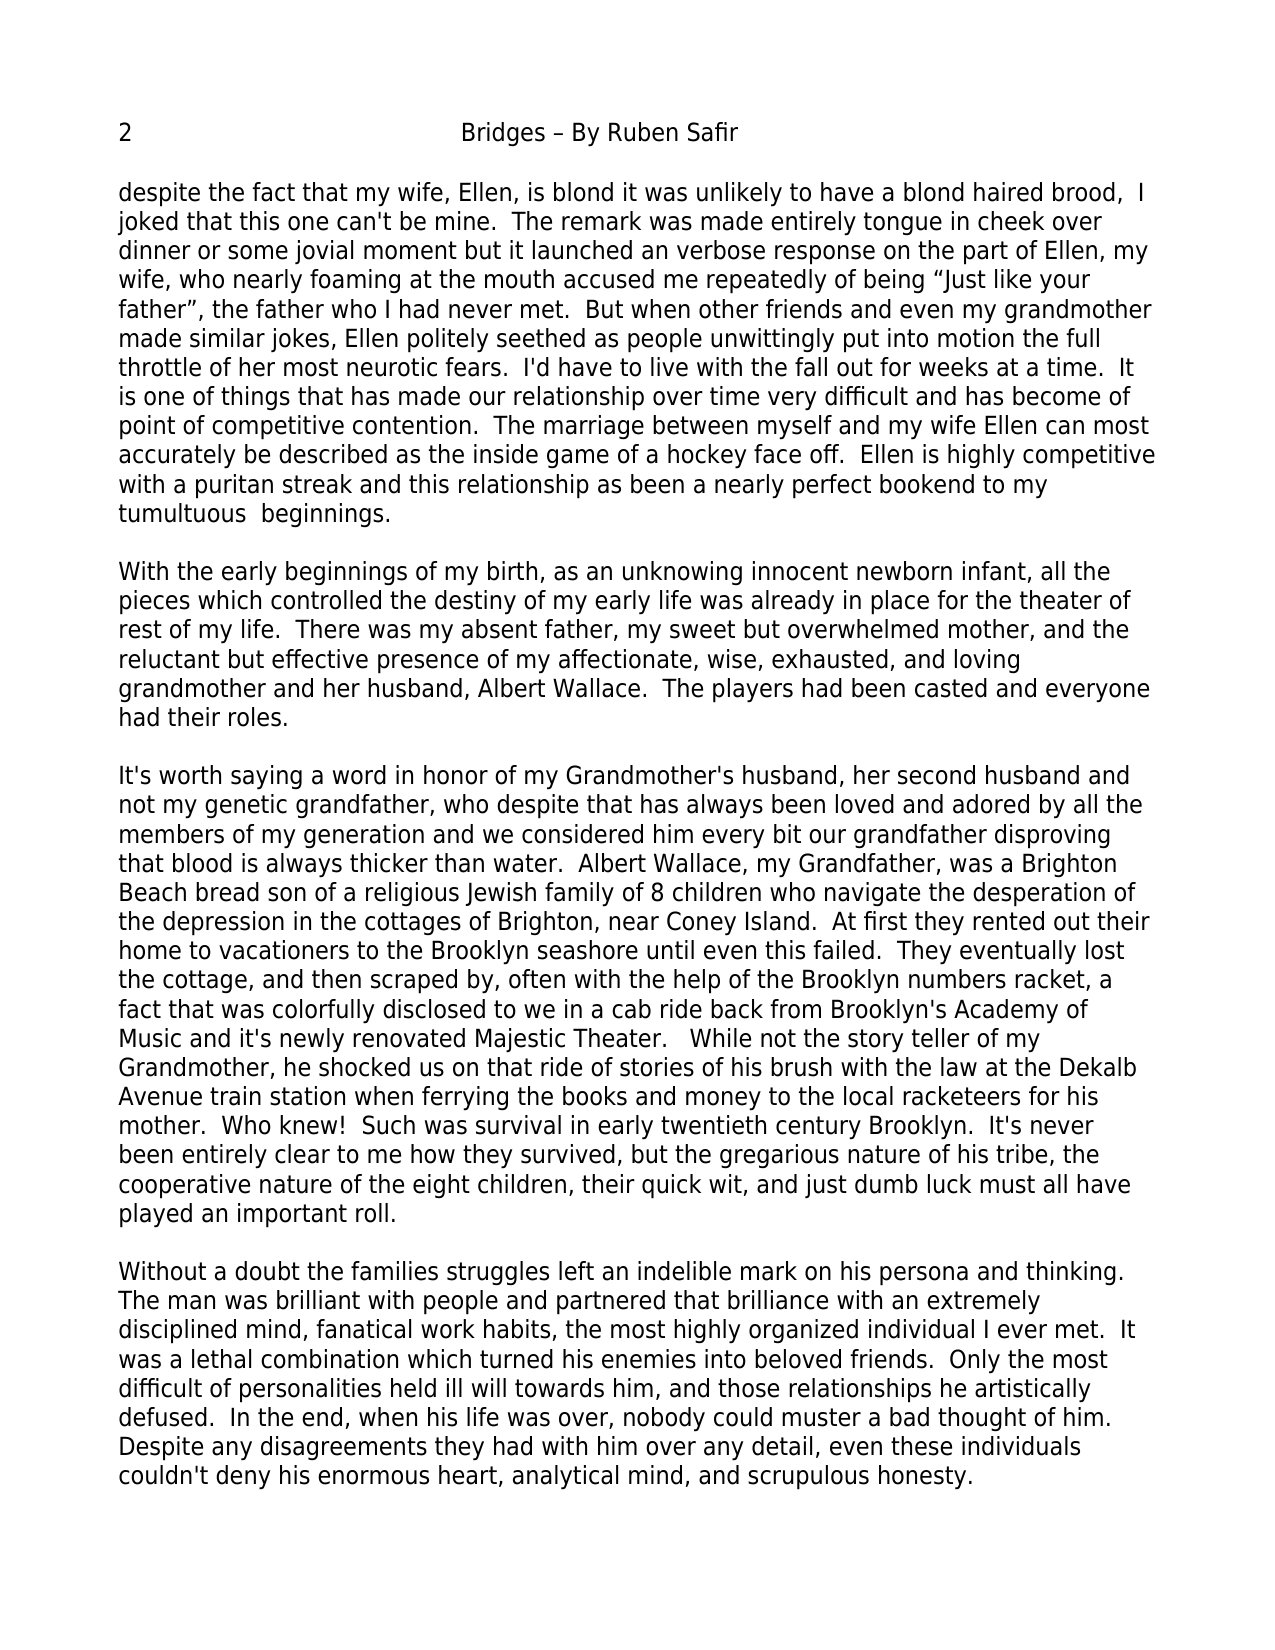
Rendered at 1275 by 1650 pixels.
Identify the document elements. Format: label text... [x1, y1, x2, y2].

text It's worth saying a word in honor of my Grandmother's husband, her second husband and not my genetic grandfather, who despite that has always been loved and adored by all the members of my generation and we considered him every bit our grandfather disproving that blood is always thicker than water. Albert Wallace, my Grandfather, was a Brighton Beach bread son of a religious Jewish family of 8 children who navigate the desperation of the depression in the cottages of Brighton, near Coney Island. At first they rented out their home to vacationers to the Brooklyn seashore until even this failed. They eventually lost the cottage, and then scraped by, often with the help of the Brooklyn numbers racket, a fact that was colorfully disclosed to we in a cab ride back from Brooklyn's Academy of Music and it's newly renovated Majestic Theater. While not the story teller of my Grandmother, he shocked us on that ride of stories of his brush with the law at the Dekalb Avenue train station when ferrying the books and money to the local racketeers for his mother. Who knew! Such was survival in early twentieth century Brooklyn. It's never been entirely clear to me how they survived, but the gregarious nature of his tribe, the cooperative nature of the eight children, their quick wit, and just dumb luck must all have played an important roll. [118, 761, 1157, 1228]
text With the early beginnings of my birth, as an unknowing innocent newborn infant, all the pieces which controlled the destiny of my early life was already in place for the theater of rest of my life. There was my absent father, my sweet but overwhelmed mother, and the reluctant but effective presence of my affectionate, wise, exhausted, and loving grandmother and her husband, Albert Wallace. The players had been casted and everyone had their roles. [118, 557, 1157, 732]
text despite the fact that my wife, Ellen, is blond it was unlikely to have a blond haired brood, I joked that this one can't be mine. The remark was made entirely tongue in cheek over dinner or some jovial moment but it launched an verbose response on the part of Ellen, my wife, who nearly foaming at the mouth accused me repeatedly of being “Just like your father”, the father who I had never met. But when other friends and even my grandmother made similar jokes, Ellen politely seethed as people unwittingly put into motion the full throttle of her most neurotic fears. I'd have to live with the fall out for weeks at a time. It is one of things that has made our relationship over time very difficult and has become of point of competitive contention. The marriage between myself and my wife Ellen can most accurately be described as the inside game of a hockey face off. Ellen is highly competitive with a puritan streak and this relationship as been a nearly perfect bookend to my tumultuous beginnings. [118, 178, 1157, 528]
text Without a doubt the families struggles left an indelible mark on his persona and thinking. The man was brilliant with people and partnered that brilliance with an extremely disciplined mind, fanatical work habits, the most highly organized individual I ever met. It was a lethal combination which turned his enemies into beloved friends. Only the most difficult of personalities held ill will towards him, and those relationships he artistically defused. In the end, when his life was over, nobody could muster a bad thought of him. Despite any disagreements they had with him over any detail, even these individuals couldn't deny his enormous heart, analytical mind, and scrupulous honesty. [118, 1257, 1157, 1491]
